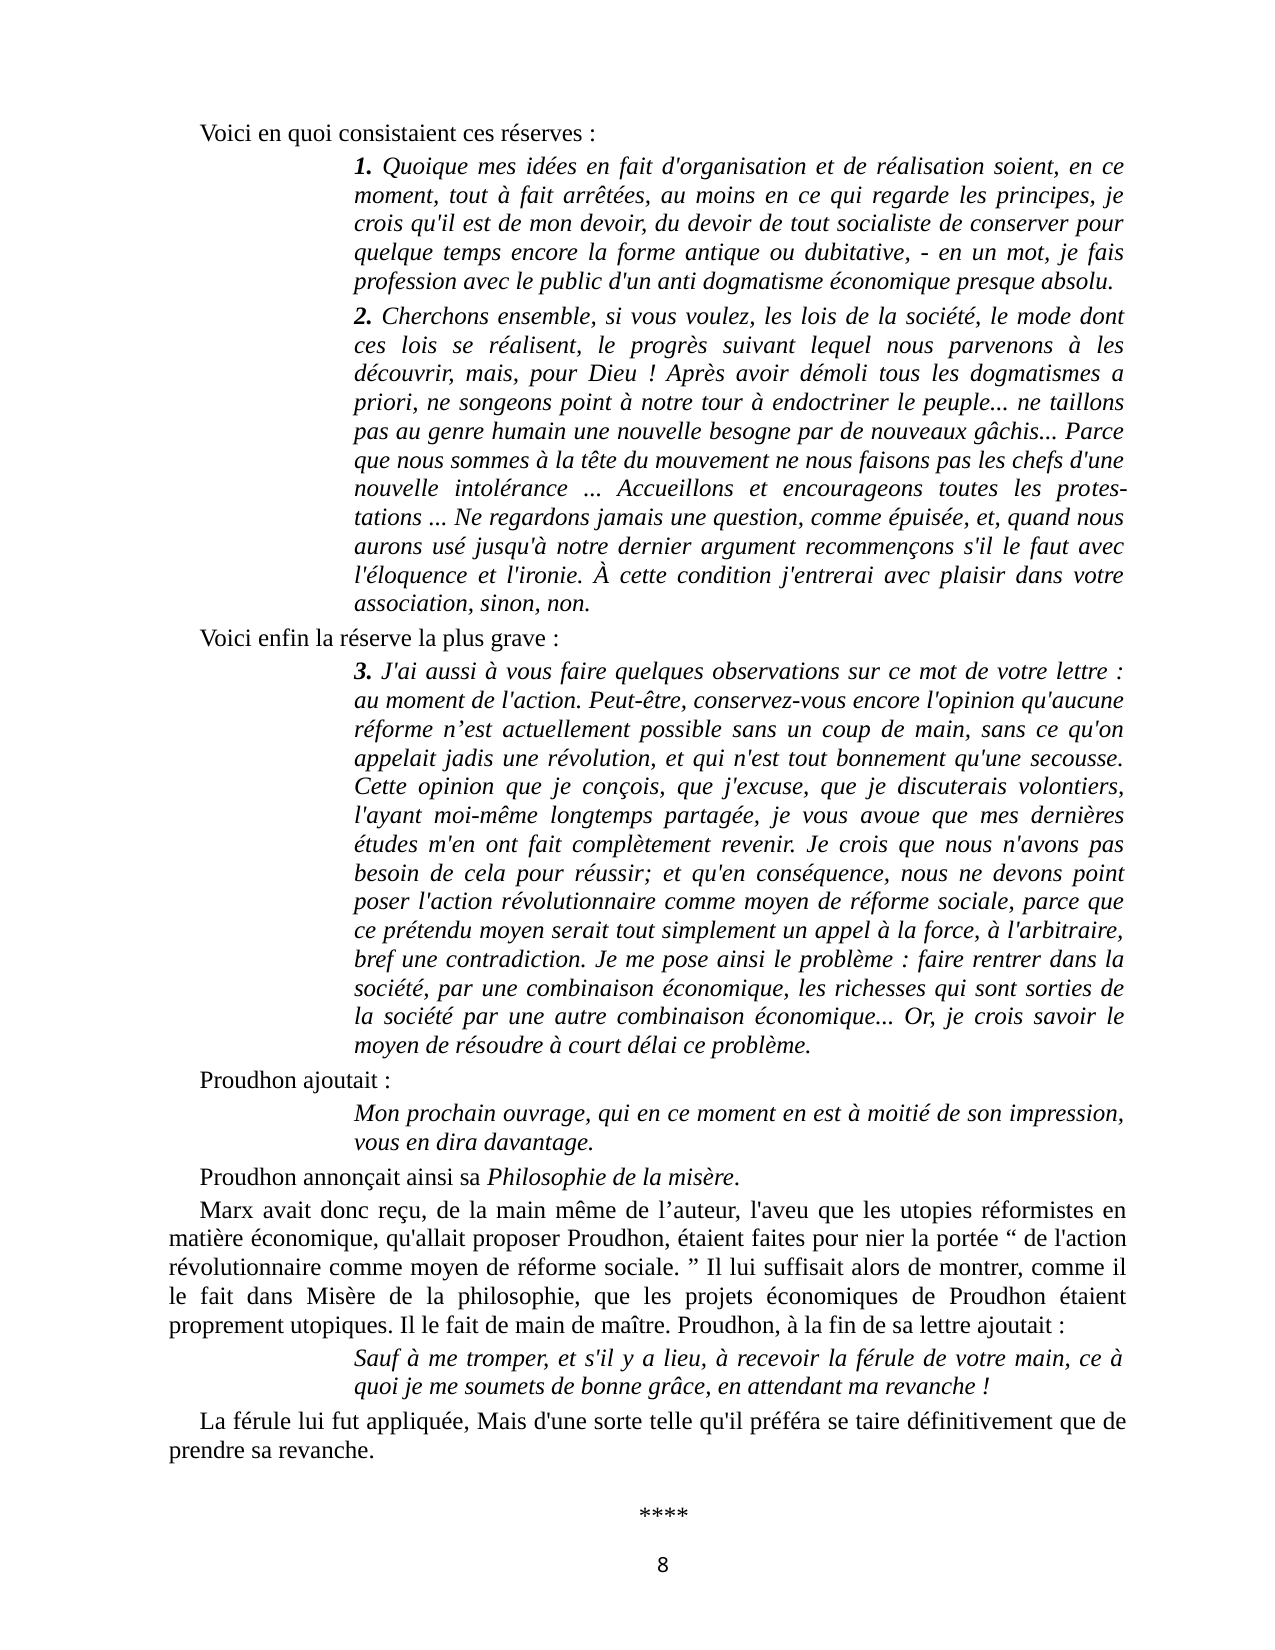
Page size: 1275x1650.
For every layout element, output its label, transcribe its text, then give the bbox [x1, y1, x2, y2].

text Marx avait donc reçu, de la main même de l’auteur, l'aveu que les utopies réformistes en matière économique, qu'allait proposer Proudhon, étaient faites pour nier la portée “ de l'action révolutionnaire comme moyen de réforme sociale. ” Il lui suffisait alors de montrer, comme il le fait dans Misère de la philosophie, que les projets économiques de Proudhon étaient proprement utopiques. Il le fait de main de maître. Proudhon, à la fin de sa lettre ajoutait : [168, 1195, 1127, 1338]
text 1. Quoique mes idées en fait d'organisation et de réalisation soient, en ce mo­ment, tout à fait arrêtées, au moins en ce qui regarde les principes, je crois qu'il est de mon devoir, du devoir de tout socialiste de conserver pour quelque temps encore la forme antique ou dubitative, - en un mot, je fais profession avec le public d'un anti dogmatisme économique presque absolu. [354, 151, 1127, 295]
text Mon prochain ouvrage, qui en ce moment en est à moitié de son impression, vous en dira davantage. [354, 1098, 1127, 1156]
text Sauf à me tromper, et s'il y a lieu, à recevoir la férule de votre main, ce à quoi je me soumets de bonne grâce, en attendant ma revanche ! [354, 1343, 1127, 1400]
text 3. J'ai aussi à vous faire quelques observations sur ce mot de votre lettre : au moment de l'action. Peut-être, conservez-vous encore l'opinion qu'aucune réforme n’est actuellement possible sans un coup de main, sans ce qu'on appelait jadis une révolution, et qui n'est tout bonnement qu'une secousse. Cette opinion que je con­çois, que j'excuse, que je discuterais volontiers, l'ayant moi-même longtemps parta­gée, je vous avoue que mes dernières études m'en ont fait complètement revenir. Je crois que nous n'avons pas besoin de cela pour réussir; et qu'en conséquence, nous ne devons point poser l'action révolutionnaire comme moyen de réforme sociale, parce que ce prétendu moyen serait tout simplement un appel à la force, à l'arbitraire, bref une contradiction. Je me pose ainsi le problème : faire rentrer dans la société, par une combinaison économique, les richesses qui sont sorties de la société par une autre combinaison économique... Or, je crois savoir le moyen de résoudre à court délai ce problème. [354, 656, 1127, 1059]
text Voici en quoi consistaient ces réserves : [168, 118, 1127, 147]
text La férule lui fut appliquée, Mais d'une sorte telle qu'il préféra se taire définitivement que de prendre sa revanche. [168, 1406, 1127, 1464]
text **** [168, 1501, 1127, 1530]
text Proudhon ajoutait : [168, 1065, 1127, 1094]
text Proudhon annonçait ainsi sa Philosophie de la misère. [168, 1162, 1127, 1191]
text 2. Cherchons ensemble, si vous voulez, les lois de la société, le mode dont ces lois se réalisent, le progrès suivant lequel nous parvenons à les découvrir, mais, pour Dieu ! Après avoir démoli tous les dogmatismes a priori, ne songeons point à notre tour à endoctriner le peuple... ne taillons pas au genre humain une nouvelle besogne par de nouveaux gâchis... Parce que nous sommes à la tête du mouvement ne nous faisons pas les chefs d'une nouvelle intolérance ... Accueillons et encourageons toutes les pro­tes­tations ... Ne regardons jamais une question, comme épuisée, et, quand nous aurons usé jusqu'à notre dernier argument recommençons s'il le faut avec l'élo­quence et l'ironie. À cette condition j'entrerai avec plaisir dans votre association, sinon, non. [354, 301, 1127, 617]
text Voici enfin la réserve la plus grave : [168, 623, 1127, 652]
